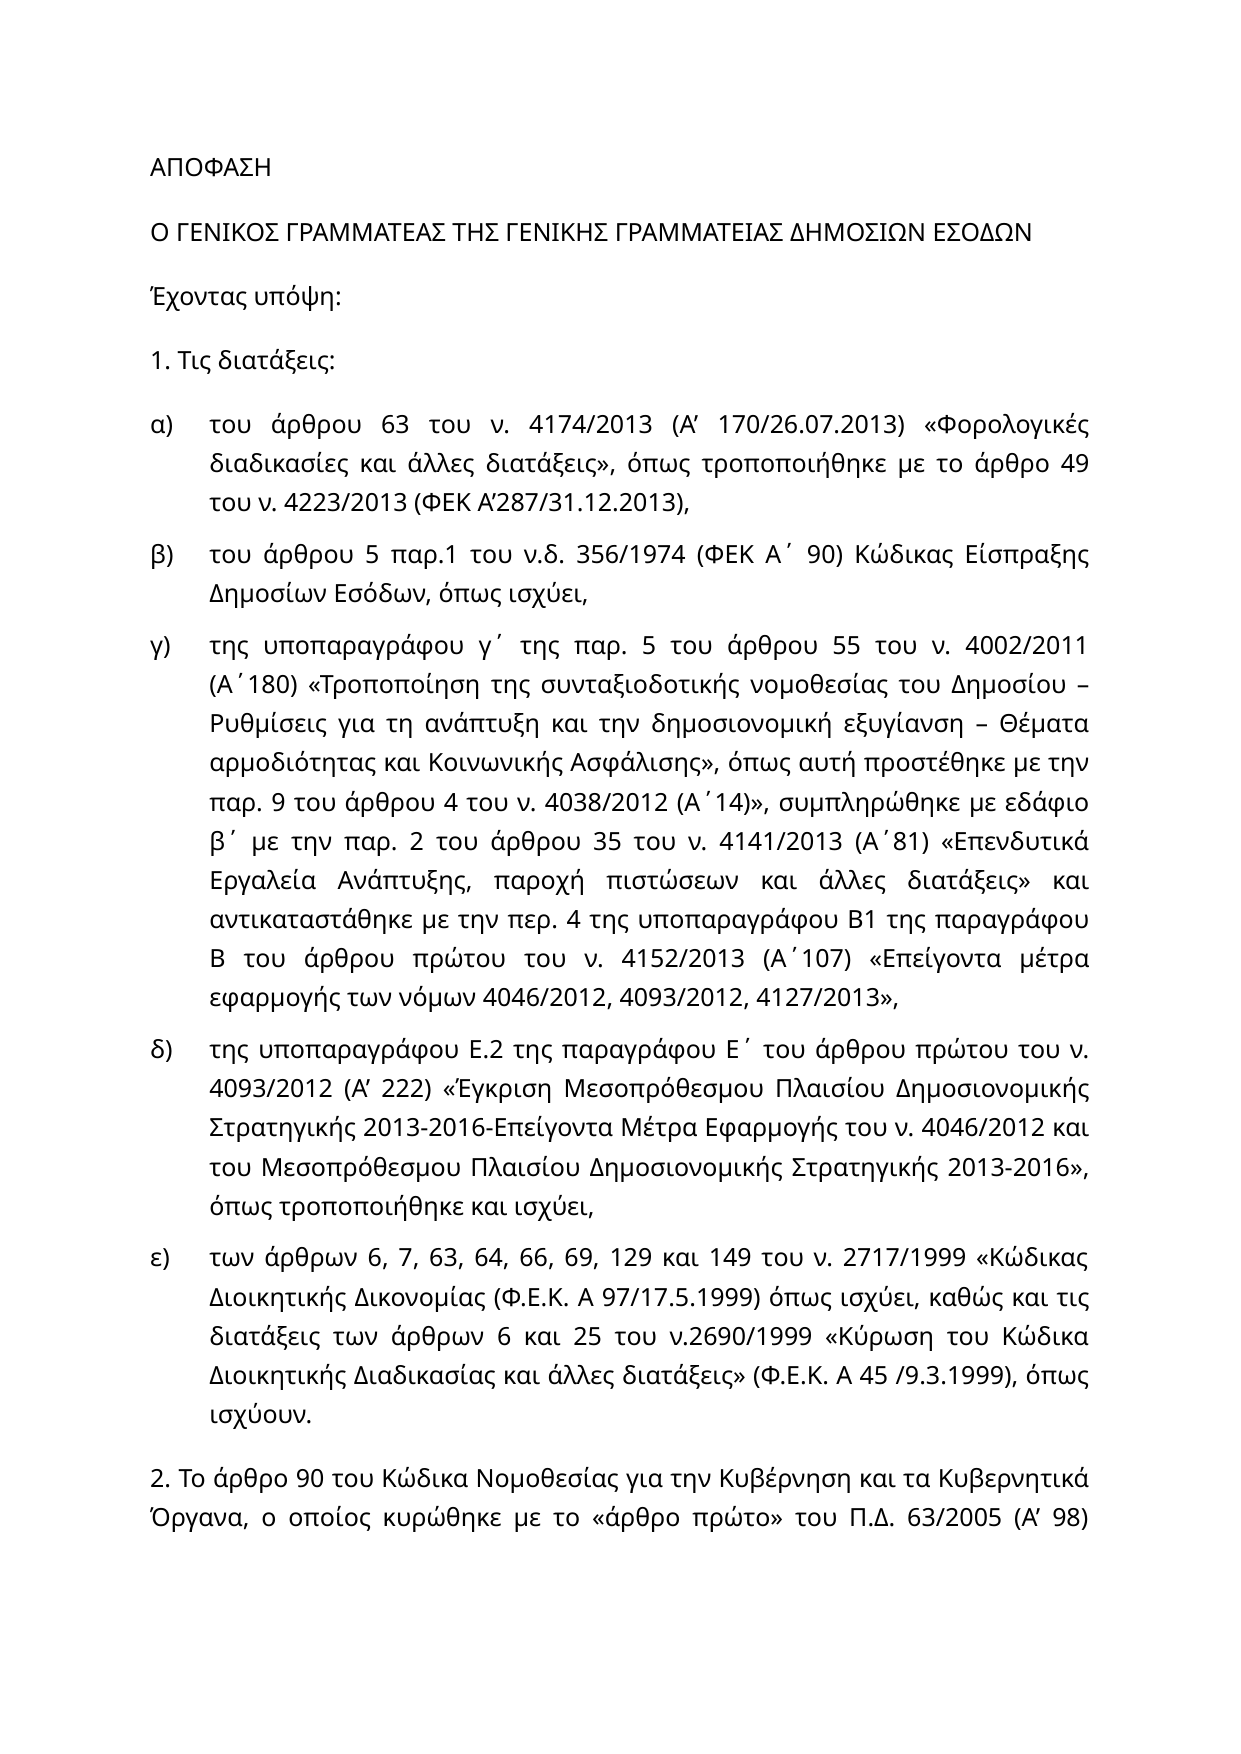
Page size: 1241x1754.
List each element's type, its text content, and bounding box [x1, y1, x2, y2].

text 1. Τις διατάξεις: [150, 342, 1090, 377]
text ΑΠΟΦΑΣΗ [150, 150, 1090, 184]
list δ) της υποπαραγράφου Ε.2 της παραγράφου Ε΄ του άρθρου πρώτου του ν. 4093/2012 (Α’ 222) «Έγκριση Μεσοπρόθεσμου Πλαισίου Δημοσιονομικής Στρατηγικής 2013-2016-Επείγοντα Μέτρα Εφαρμογής του ν. 4046/2012 και του Μεσοπρόθεσμου Πλαισίου Δημοσιονομικής Στρατηγικής 2013-2016», όπως τροποποιήθηκε και ισχύει, [150, 1032, 1090, 1222]
text Ο ΓΕΝΙΚΟΣ ΓΡΑΜΜΑΤΕΑΣ ΤΗΣ ΓΕΝΙΚΗΣ ΓΡΑΜΜΑΤΕΙΑΣ ΔΗΜΟΣΙΩΝ ΕΣΟΔΩΝ [150, 214, 1090, 248]
text 2. Το άρθρο 90 του Κώδικα Νομοθεσίας για την Κυβέρνηση και τα Κυβερνητικά Όργανα, ο οποίος κυρώθηκε με το «άρθρο πρώτο» του Π.Δ. 63/2005 (Α’ 98) [150, 1461, 1090, 1534]
list β) του άρθρου 5 παρ.1 του ν.δ. 356/1974 (ΦΕΚ Α΄ 90) Κώδικας Είσπραξης Δημοσίων Εσόδων, όπως ισχύει, [150, 537, 1090, 610]
list α) του άρθρου 63 του ν. 4174/2013 (Α’ 170/26.07.2013) «Φορολογικές διαδικασίες και άλλες διατάξεις», όπως τροποποιήθηκε με το άρθρο 49 του ν. 4223/2013 (ΦΕΚ A’287/31.12.2013), [150, 407, 1090, 519]
list γ) της υποπαραγράφου γ΄ της παρ. 5 του άρθρου 55 του ν. 4002/2011 (Α΄180) «Τροποποίηση της συνταξιοδοτικής νομοθεσίας του Δημοσίου – Ρυθμίσεις για τη ανάπτυξη και την δημοσιονομική εξυγίανση – Θέματα αρμοδιότητας και Κοινωνικής Ασφάλισης», όπως αυτή προστέθηκε με την παρ. 9 του άρθρου 4 του ν. 4038/2012 (Α΄14)», συμπληρώθηκε με εδάφιο β΄ με την παρ. 2 του άρθρου 35 του ν. 4141/2013 (Α΄81) «Επενδυτικά Εργαλεία Ανάπτυξης, παροχή πιστώσεων και άλλες διατάξεις» και αντικαταστάθηκε με την περ. 4 της υποπαραγράφου Β1 της παραγράφου Β του άρθρου πρώτου του ν. 4152/2013 (Α΄107) «Επείγοντα μέτρα εφαρμογής των νόμων 4046/2012, 4093/2012, 4127/2013», [150, 627, 1090, 1014]
list ε) των άρθρων 6, 7, 63, 64, 66, 69, 129 και 149 του ν. 2717/1999 «Κώδικας Διοικητικής Δικονομίας (Φ.Ε.Κ. Α 97/17.5.1999) όπως ισχύει, καθώς και τις διατάξεις των άρθρων 6 και 25 του ν.2690/1999 «Κύρωση του Κώδικα Διοικητικής Διαδικασίας και άλλες διατάξεις» (Φ.Ε.Κ. Α 45 /9.3.1999), όπως ισχύουν. [150, 1240, 1090, 1431]
text Έχοντας υπόψη: [150, 278, 1090, 312]
